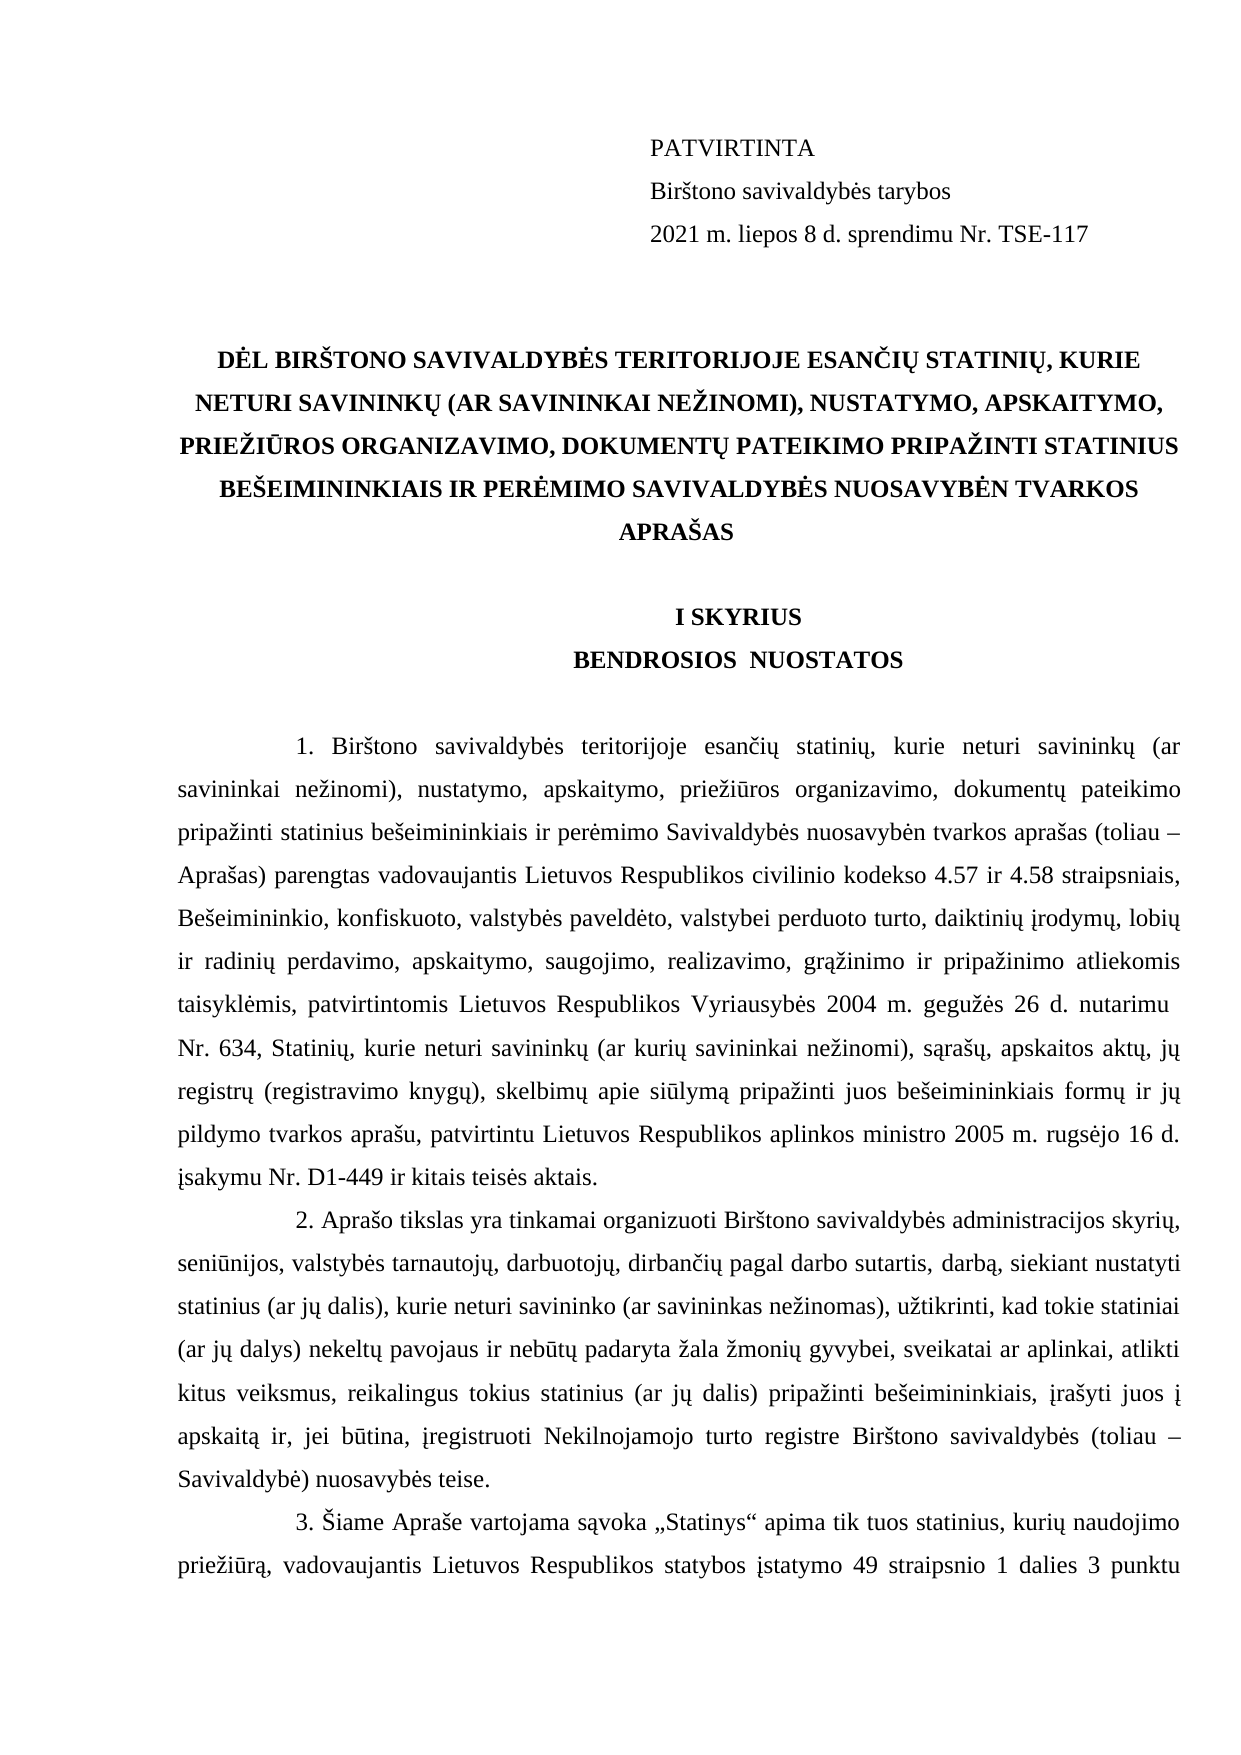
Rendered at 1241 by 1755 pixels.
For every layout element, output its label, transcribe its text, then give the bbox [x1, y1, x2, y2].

text 3. Šiame Apraše vartojama sąvoka „Statinys“ apima tik tuos statinius, kurių naudojimo priežiūrą, vadovaujantis Lietuvos Respublikos statybos įstatymo 49 straipsnio 1 dalies 3 punktu [177, 1507, 1181, 1579]
text Birštono savivaldybės tarybos [650, 176, 1131, 205]
text BENDROSIOS NUOSTATOS [177, 646, 1181, 674]
text I SKYRIUS [177, 602, 1181, 631]
text PATVIRTINTA [650, 133, 1131, 162]
text 2021 m. liepos 8 d. sprendimu Nr. TSE-117 [650, 219, 1131, 248]
text 1. Birštono savivaldybės teritorijoje esančių statinių, kurie neturi savininkų (ar savininkai nežinomi), nustatymo, apskaitymo, priežiūros organizavimo, dokumentų pateikimo pripažinti statinius bešeimininkiais ir perėmimo Savivaldybės nuosavybėn tvarkos aprašas (toliau – Aprašas) parengtas vadovaujantis Lietuvos Respublikos civilinio kodekso 4.57 ir 4.58 straipsniais, Bešeimininkio, konfiskuoto, valstybės paveldėto, valstybei perduoto turto, daiktinių įrodymų, lobių ir radinių perdavimo, apskaitymo, saugojimo, realizavimo, grąžinimo ir pripažinimo atliekomis taisyklėmis, patvirtintomis Lietuvos Respublikos Vyriausybės 2004 m. gegužės 26 d. nutarimu Nr. 634, Statinių, kurie neturi savininkų (ar kurių savininkai nežinomi), sąrašų, apskaitos aktų, jų registrų (registravimo knygų), skelbimų apie siūlymą pripažinti juos bešeimininkiais formų ir jų pildymo tvarkos aprašu, patvirtintu Lietuvos Respublikos aplinkos ministro 2005 m. rugsėjo 16 d. įsakymu Nr. D1-449 ir kitais teisės aktais. [177, 731, 1181, 1191]
text DĖL BIRŠTONO SAVIVALDYBĖS TERITORIJOJE ESANČIŲ STATINIŲ, KURIE NETURI SAVININKŲ (AR SAVININKAI NEŽINOMI), NUSTATYMO, APSKAITYMO, PRIEŽIŪROS ORGANIZAVIMO, DOKUMENTŲ PATEIKIMO PRIPAŽINTI STATINIUS BEŠEIMININKIAIS IR PERĖMIMO SAVIVALDYBĖS NUOSAVYBĖN TVARKOS APRAŠAS [177, 345, 1181, 546]
text 2. Aprašo tikslas yra tinkamai organizuoti Birštono savivaldybės administracijos skyrių, seniūnijos, valstybės tarnautojų, darbuotojų, dirbančių pagal darbo sutartis, darbą, siekiant nustatyti statinius (ar jų dalis), kurie neturi savininko (ar savininkas nežinomas), užtikrinti, kad tokie statiniai (ar jų dalys) nekeltų pavojaus ir nebūtų padaryta žala žmonių gyvybei, sveikatai ar aplinkai, atlikti kitus veiksmus, reikalingus tokius statinius (ar jų dalis) pripažinti bešeimininkiais, įrašyti juos į apskaitą ir, jei būtina, įregistruoti Nekilnojamojo turto registre Birštono savivaldybės (toliau – Savivaldybė) nuosavybės teise. [177, 1205, 1181, 1493]
